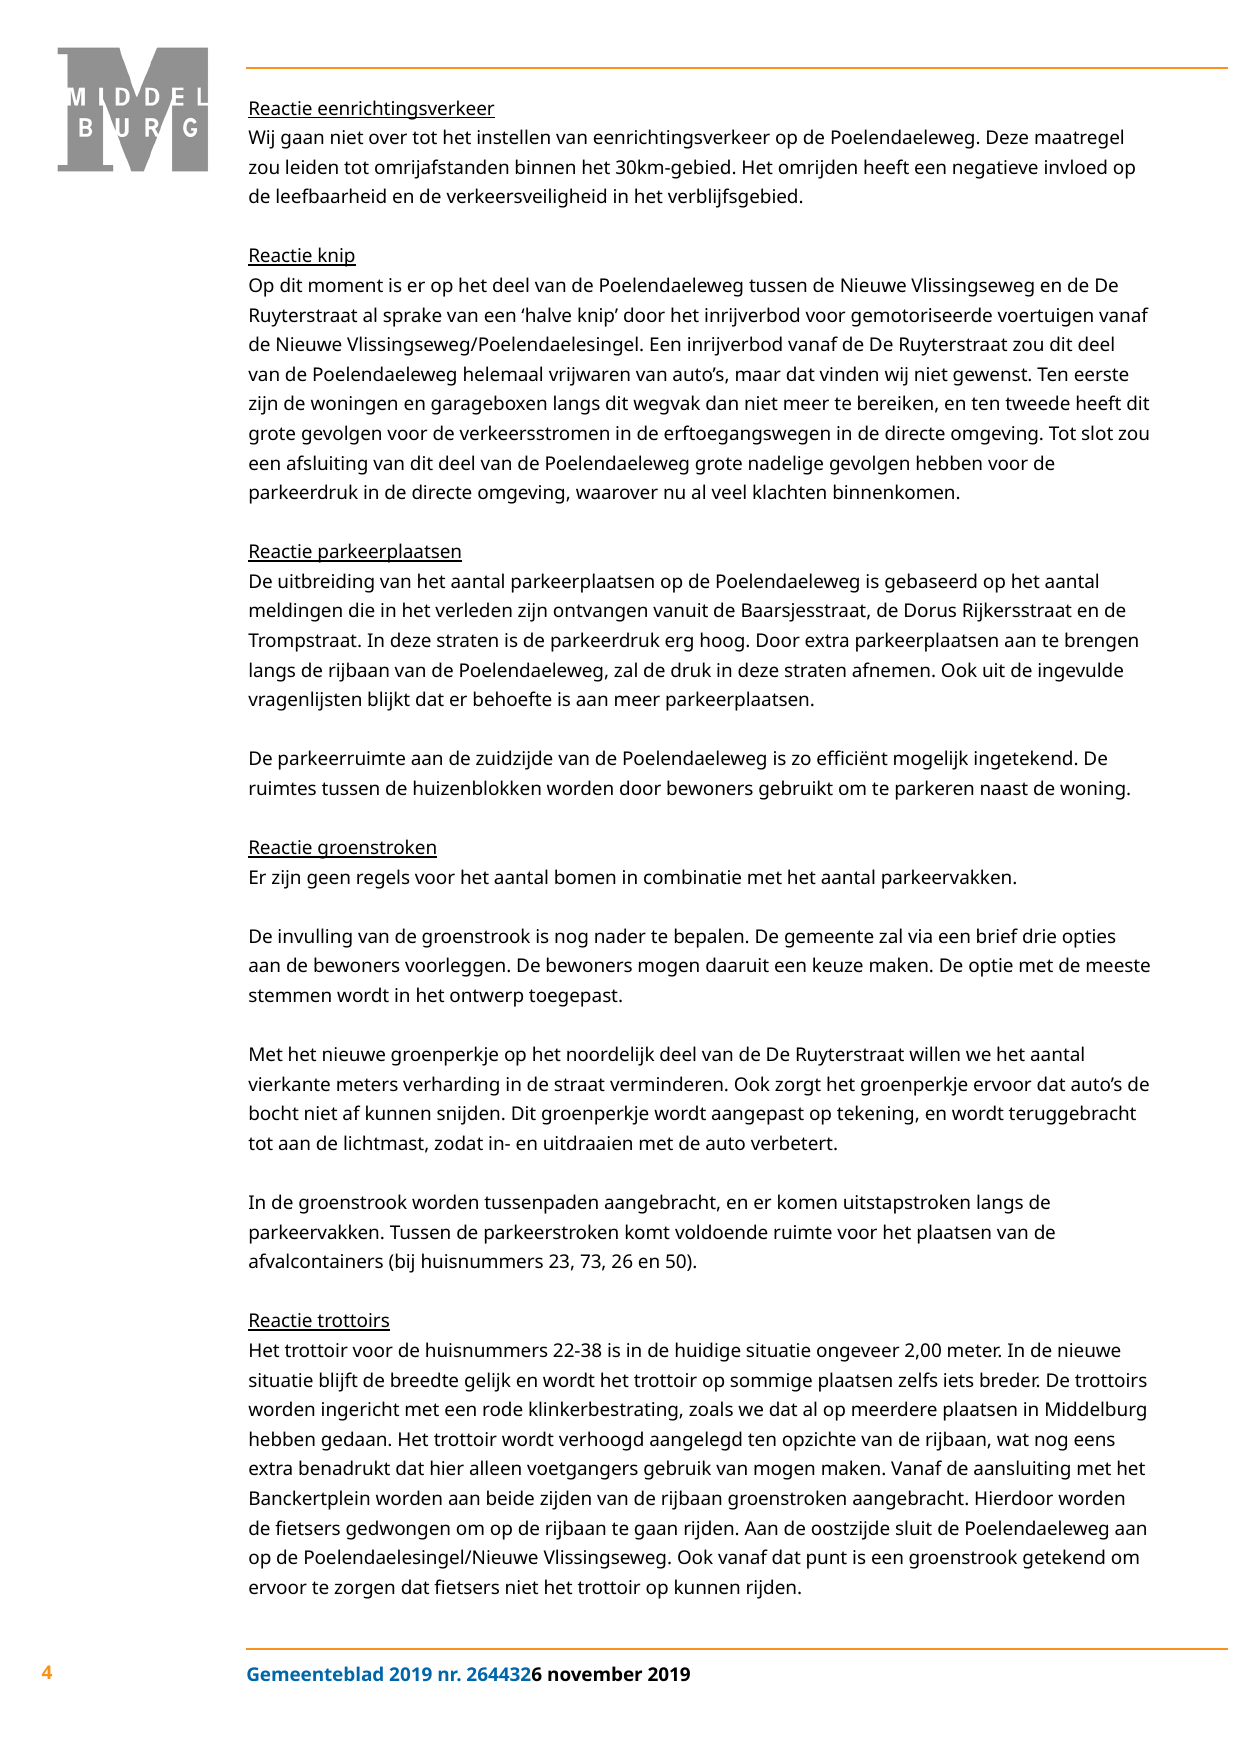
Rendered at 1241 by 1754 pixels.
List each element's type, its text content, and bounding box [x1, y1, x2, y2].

text Reactie groenstroken [248, 834, 1152, 860]
text Reactie parkeerplaatsen [248, 538, 1152, 564]
text De uitbreiding van het aantal parkeerplaatsen op de Poelendaeleweg is gebaseerd op het aantal meldingen die in het verleden zijn ontvangen vanuit de Baarsjesstraat, de Dorus Rijkersstraat en de Trompstraat. In deze straten is de parkeerdruk erg hoog. Door extra parkeerplaatsen aan te brengen langs de rijbaan van de Poelendaeleweg, zal de druk in deze straten afnemen. Ook uit de ingevulde vragenlijsten blijkt dat er behoefte is aan meer parkeerplaatsen. [248, 568, 1152, 712]
text Reactie knip [248, 243, 1152, 268]
picture [41, 47, 231, 172]
text Er zijn geen regels voor het aantal bomen in combinatie met het aantal parkeervakken. [248, 864, 1152, 890]
text Op dit moment is er op het deel van de Poelendaeleweg tussen de Nieuwe Vlissingseweg en de De Ruyterstraat al sprake van een ‘halve knip’ door het inrijverbod voor gemotoriseerde voertuigen vanaf de Nieuwe Vlissingseweg/Poelendaelesingel. Een inrijverbod vanaf de De Ruyterstraat zou dit deel van de Poelendaeleweg helemaal vrijwaren van auto’s, maar dat vinden wij niet gewenst. Ten eerste zijn de woningen en garageboxen langs dit wegvak dan niet meer te bereiken, en ten tweede heeft dit grote gevolgen voor de verkeersstromen in de erftoegangswegen in de directe omgeving. Tot slot zou een afsluiting van dit deel van de Poelendaeleweg grote nadelige gevolgen hebben voor de parkeerdruk in de directe omgeving, waarover nu al veel klachten binnenkomen. [248, 272, 1152, 505]
text In de groenstrook worden tussenpaden aangebracht, en er komen uitstapstroken langs de parkeervakken. Tussen de parkeerstroken komt voldoende ruimte voor het plaatsen van de afvalcontainers (bij huisnummers 23, 73, 26 en 50). [248, 1189, 1152, 1274]
text Wij gaan niet over tot het instellen van eenrichtingsverkeer op de Poelendaeleweg. Deze maatregel zou leiden tot omrijafstanden binnen het 30km-gebied. Het omrijden heeft een negatieve invloed op de leefbaarheid en de verkeersveiligheid in het verblijfsgebied. [248, 124, 1152, 209]
text De invulling van de groenstrook is nog nader te bepalen. De gemeente zal via een brief drie opties aan de bewoners voorleggen. De bewoners mogen daaruit een keuze maken. De optie met de meeste stemmen wordt in het ontwerp toegepast. [248, 923, 1152, 1008]
text Met het nieuwe groenperkje op het noordelijk deel van de De Ruyterstraat willen we het aantal vierkante meters verharding in de straat verminderen. Ook zorgt het groenperkje ervoor dat auto’s de bocht niet af kunnen snijden. Dit groenperkje wordt aangepast op tekening, en wordt teruggebracht tot aan de lichtmast, zodat in- en uitdraaien met de auto verbetert. [248, 1041, 1152, 1156]
text Reactie trottoirs [248, 1308, 1152, 1333]
text Het trottoir voor de huisnummers 22-38 is in de huidige situatie ongeveer 2,00 meter. In de nieuwe situatie blijft de breedte gelijk en wordt het trottoir op sommige plaatsen zelfs iets breder. De trottoirs worden ingericht met een rode klinkerbestrating, zoals we dat al op meerdere plaatsen in Middelburg hebben gedaan. Het trottoir wordt verhoogd aangelegd ten opzichte van de rijbaan, wat nog eens extra benadrukt dat hier alleen voetgangers gebruik van mogen maken. Vanaf de aansluiting met het Banckertplein worden aan beide zijden van de rijbaan groenstroken aangebracht. Hierdoor worden de fietsers gedwongen om op de rijbaan te gaan rijden. Aan de oostzijde sluit de Poelendaeleweg aan op de Poelendaelesingel/Nieuwe Vlissingseweg. Ook vanaf dat punt is een groenstrook getekend om ervoor te zorgen dat fietsers niet het trottoir op kunnen rijden. [248, 1337, 1152, 1600]
text Reactie eenrichtingsverkeer [248, 95, 1152, 121]
text De parkeerruimte aan de zuidzijde van de Poelendaeleweg is zo efficiënt mogelijk ingetekend. De ruimtes tussen de huizenblokken worden door bewoners gebruikt om te parkeren naast de woning. [248, 746, 1152, 801]
